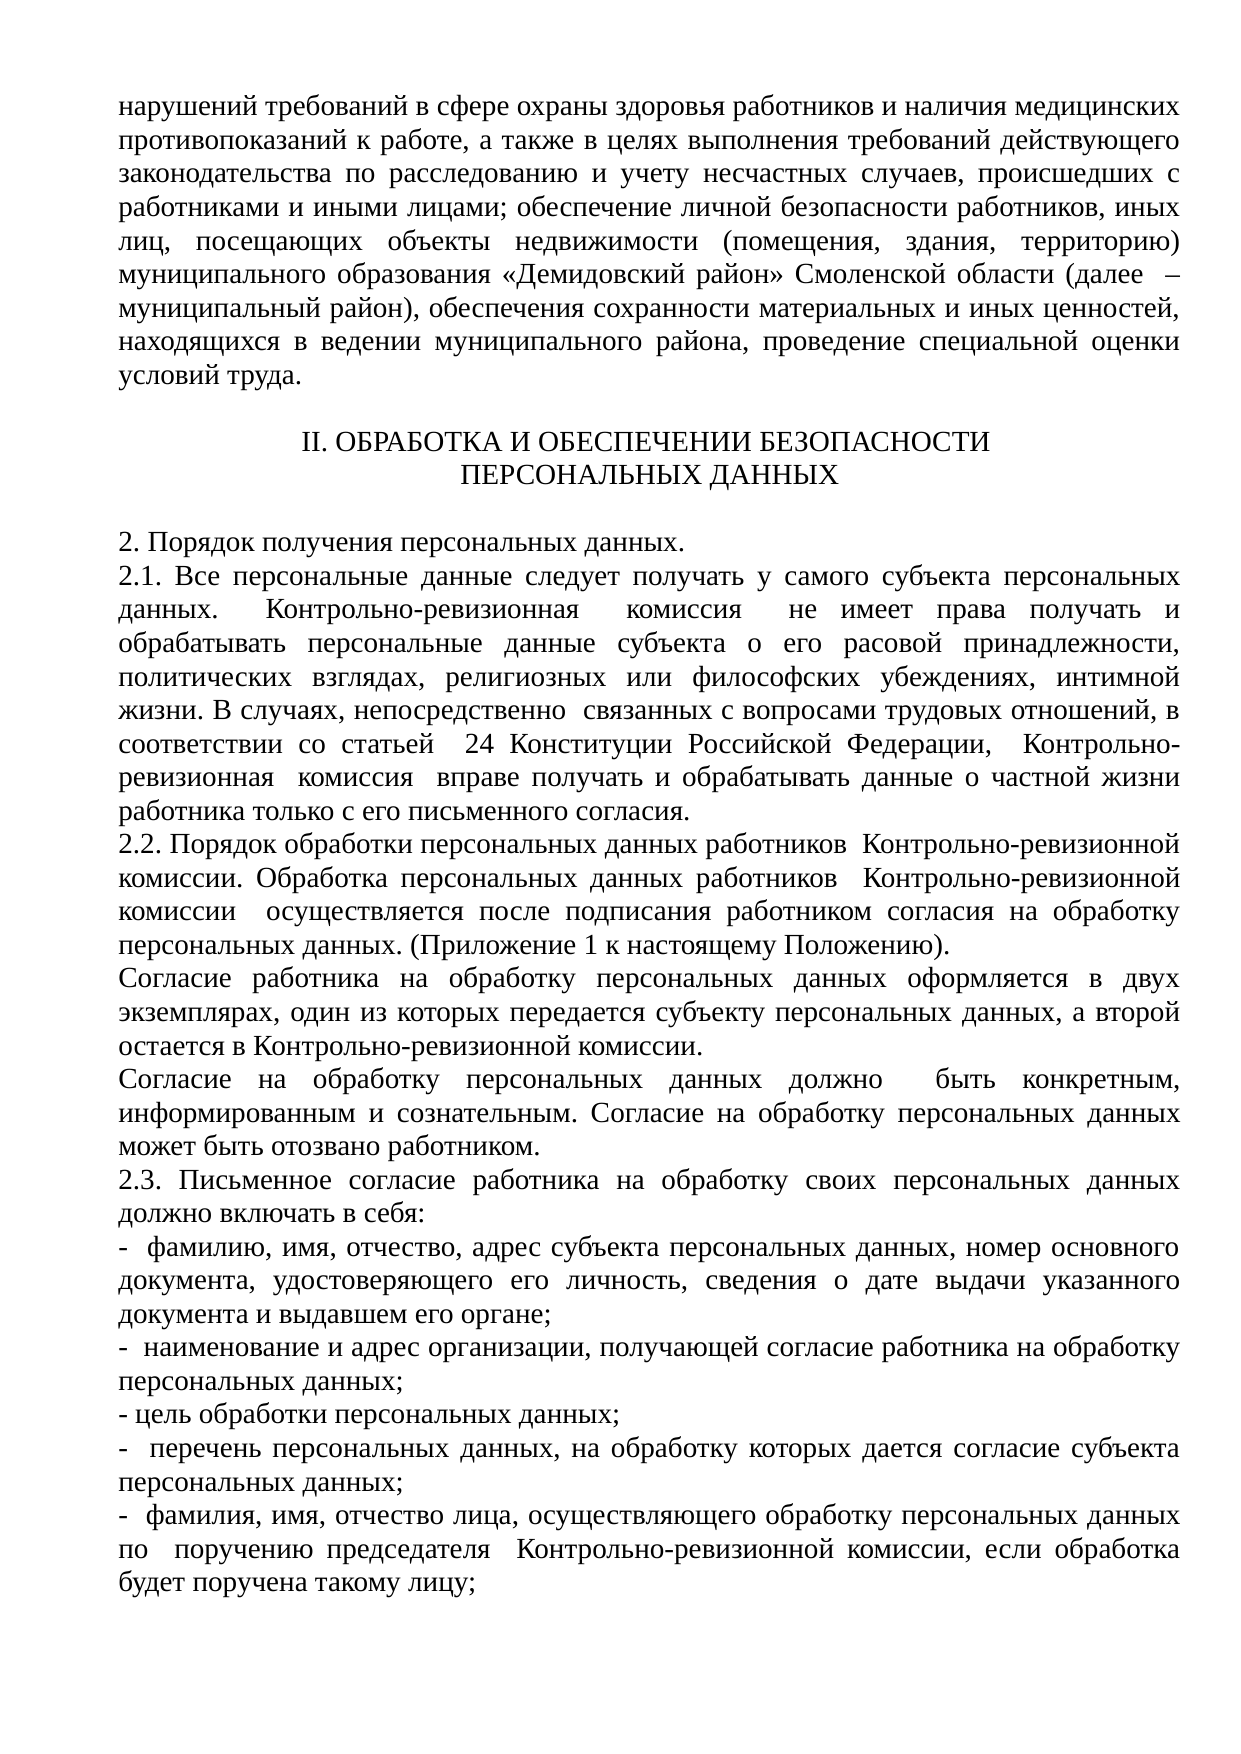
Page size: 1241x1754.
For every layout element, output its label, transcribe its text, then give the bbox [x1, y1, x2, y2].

text - наименование и адрес организации, получающей согласие работника на обработку персональных данных; [118, 1329, 1181, 1397]
text ПЕРСОНАЛЬНЫХ ДАННЫХ [118, 457, 1181, 491]
text 2.1. Все персональные данные следует получать у самого субъекта персональных данных. Контрольно-ревизионная комиссия не имеет права получать и обрабатывать персональные данные субъекта о его расовой принадлежности, политических взглядах, религиозных или философских убеждениях, интимной жизни. В случаях, непосредственно связанных с вопросами трудовых отношений, в соответствии со статьей 24 Конституции Российской Федерации, Контрольно-ревизионная комиссия вправе получать и обрабатывать данные о частной жизни работника только с его письменного согласия. [118, 558, 1181, 826]
text Согласие работника на обработку персональных данных оформляется в двух экземплярах, один из которых передается субъекту персональных данных, а второй остается в Контрольно-ревизионной комиссии. [118, 961, 1181, 1061]
text - цель обработки персональных данных; [118, 1397, 1181, 1430]
text 2.3. Письменное согласие работника на обработку своих персональных данных должно включать в себя: [118, 1162, 1181, 1229]
text II. ОБРАБОТКА И ОБЕСПЕЧЕНИИ БЕЗОПАСНОСТИ [118, 424, 1181, 457]
text 2. Порядок получения персональных данных. [118, 524, 1181, 558]
text - фамилию, имя, отчество, адрес субъекта персональных данных, номер основного документа, удостоверяющего его личность, сведения о дате выдачи указанного документа и выдавшем его органе; [118, 1229, 1181, 1329]
text 2.2. Порядок обработки персональных данных работников Контрольно-ревизионной комиссии. Обработка персональных данных работников Контрольно-ревизионной комиссии осуществляется после подписания работником согласия на обработку персональных данных. (Приложение 1 к настоящему Положению). [118, 826, 1181, 961]
text Согласие на обработку персональных данных должно быть конкретным, информированным и сознательным. Согласие на обработку персональных данных может быть отозвано работником. [118, 1061, 1181, 1162]
text нарушений требований в сфере охраны здоровья работников и наличия медицинских противопоказаний к работе, а также в целях выполнения требований действующего законодательства по расследованию и учету несчастных случаев, происшедших с работниками и иными лицами; обеспечение личной безопасности работников, иных лиц, посещающих объекты недвижимости (помещения, здания, территорию) муниципального образования «Демидовский район» Смоленской области (далее – муниципальный район), обеспечения сохранности материальных и иных ценностей, находящихся в ведении муниципального района, проведение специальной оценки условий труда. [118, 88, 1181, 390]
text - фамилия, имя, отчество лица, осуществляющего обработку персональных данных по поручению председателя Контрольно-ревизионной комиссии, если обработка будет поручена такому лицу; [118, 1497, 1181, 1598]
text - перечень персональных данных, на обработку которых дается согласие субъекта персональных данных; [118, 1430, 1181, 1497]
